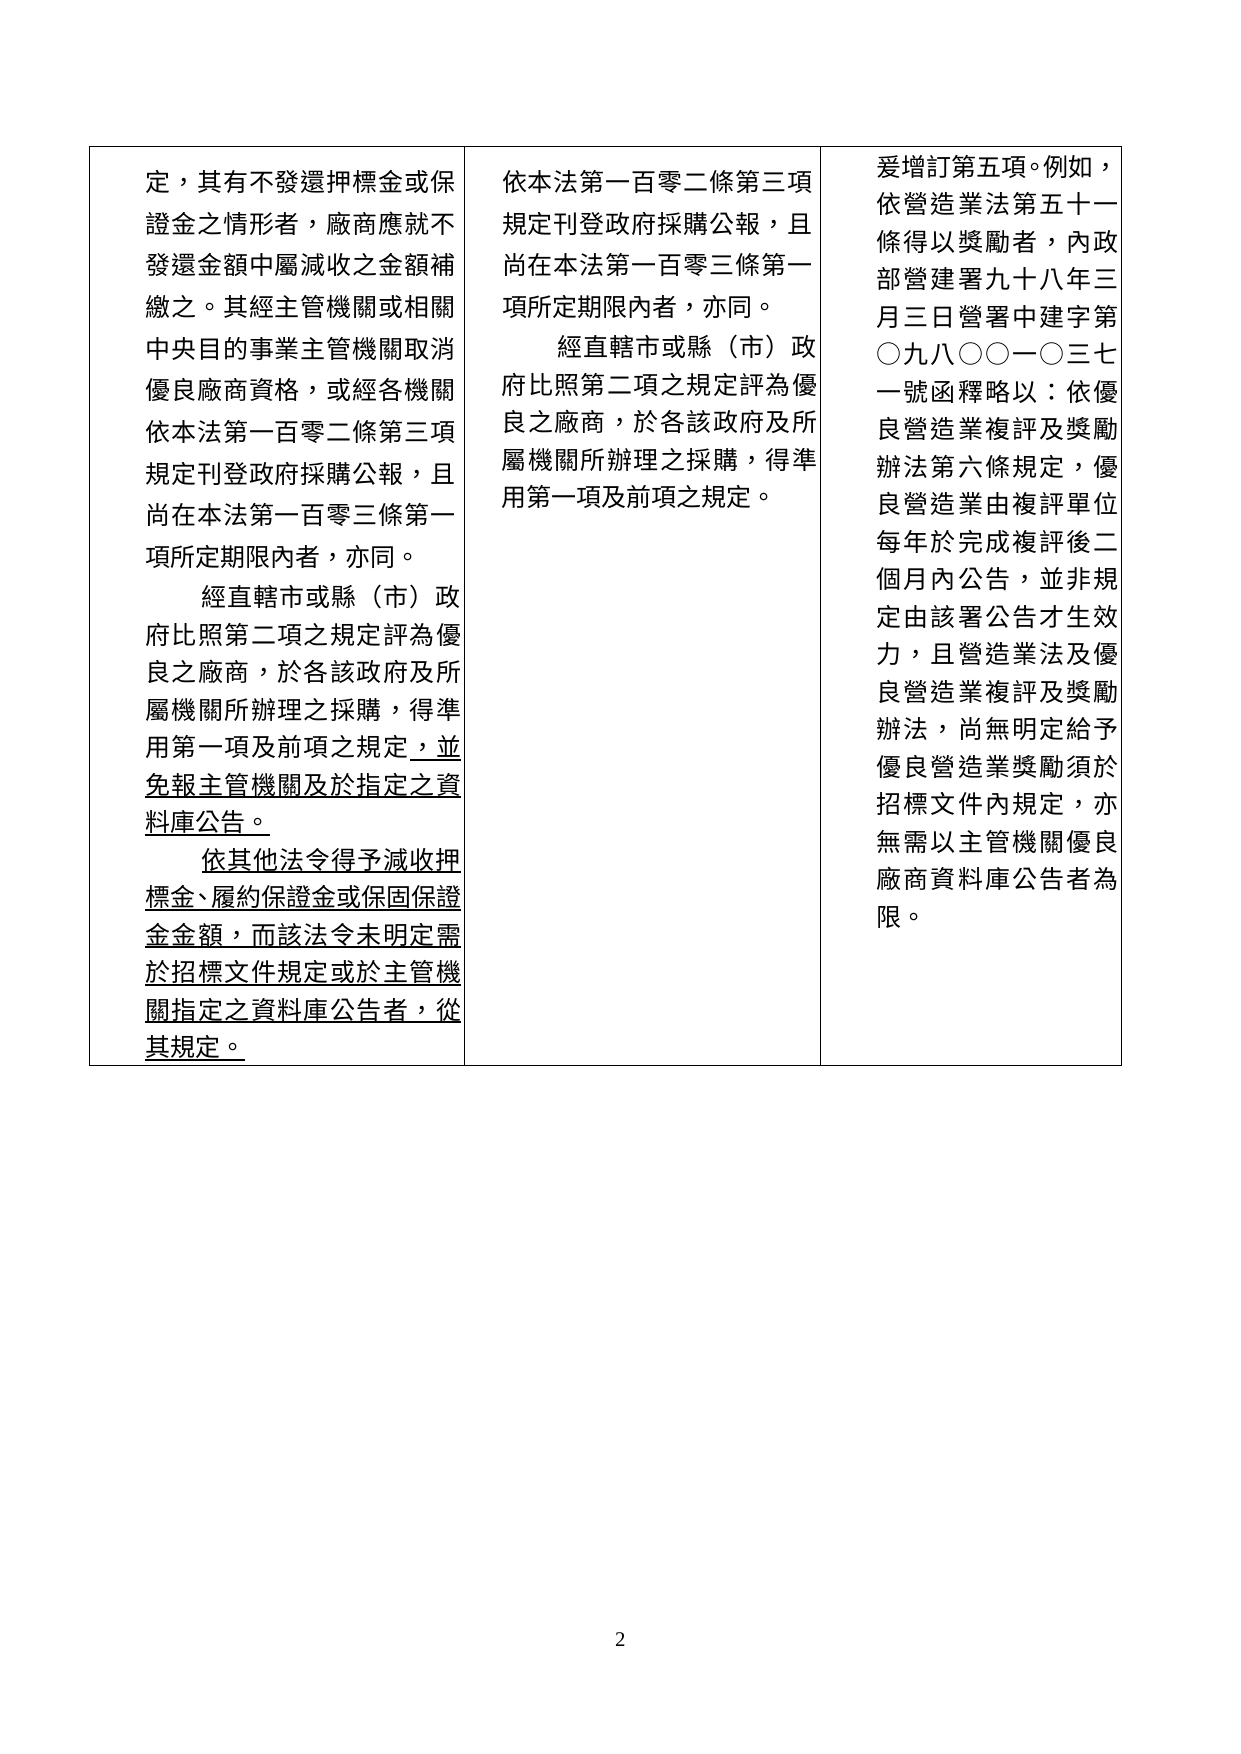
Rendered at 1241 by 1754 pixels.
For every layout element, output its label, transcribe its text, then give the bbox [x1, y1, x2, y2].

table_cell 依本法第一百零二條第三項規定刊登政府採購公報，且尚在本法第一百零三條第一項所定期限內者，亦同。 經直轄市或縣（市）政府比照第二項之規定評為優良之廠商，於各該政府及所屬機關所辦理之採購，得準用第一項及前項之規定。 [465, 147, 820, 1065]
table_cell 定，其有不發還押標金或保證金之情形者，廠商應就不發還金額中屬減收之金額補繳之。其經主管機關或相關中央目的事業主管機關取消優良廠商資格，或經各機關依本法第一百零二條第三項規定刊登政府採購公報，且尚在本法第一百零三條第一項所定期限內者，亦同。 經直轄市或縣（市）政府比照第二項之規定評為優良之廠商，於各該政府及所屬機關所辦理之採購，得準用第一項及前項之規定，並免報主管機關及於指定之資料庫公告。 依其他法令得予減收押標金、履約保證金或保固保證金金額，而該法令未明定需於招標文件規定或於主管機關指定之資料庫公告者，從其規定。 [90, 147, 464, 1065]
table_cell 爰增訂第五項。例如，依營造業法第五十一條得以獎勵者，內政部營建署九十八年三月三日營署中建字第○九八○○一○三七一號函釋略以：依優良營造業複評及獎勵辦法第六條規定，優良營造業由複評單位每年於完成複評後二個月內公告，並非規定由該署公告才生效力，且營造業法及優良營造業複評及獎勵辦法，尚無明定給予優良營造業獎勵須於招標文件內規定，亦無需以主管機關優良廠商資料庫公告者為限。 [821, 147, 1121, 1065]
